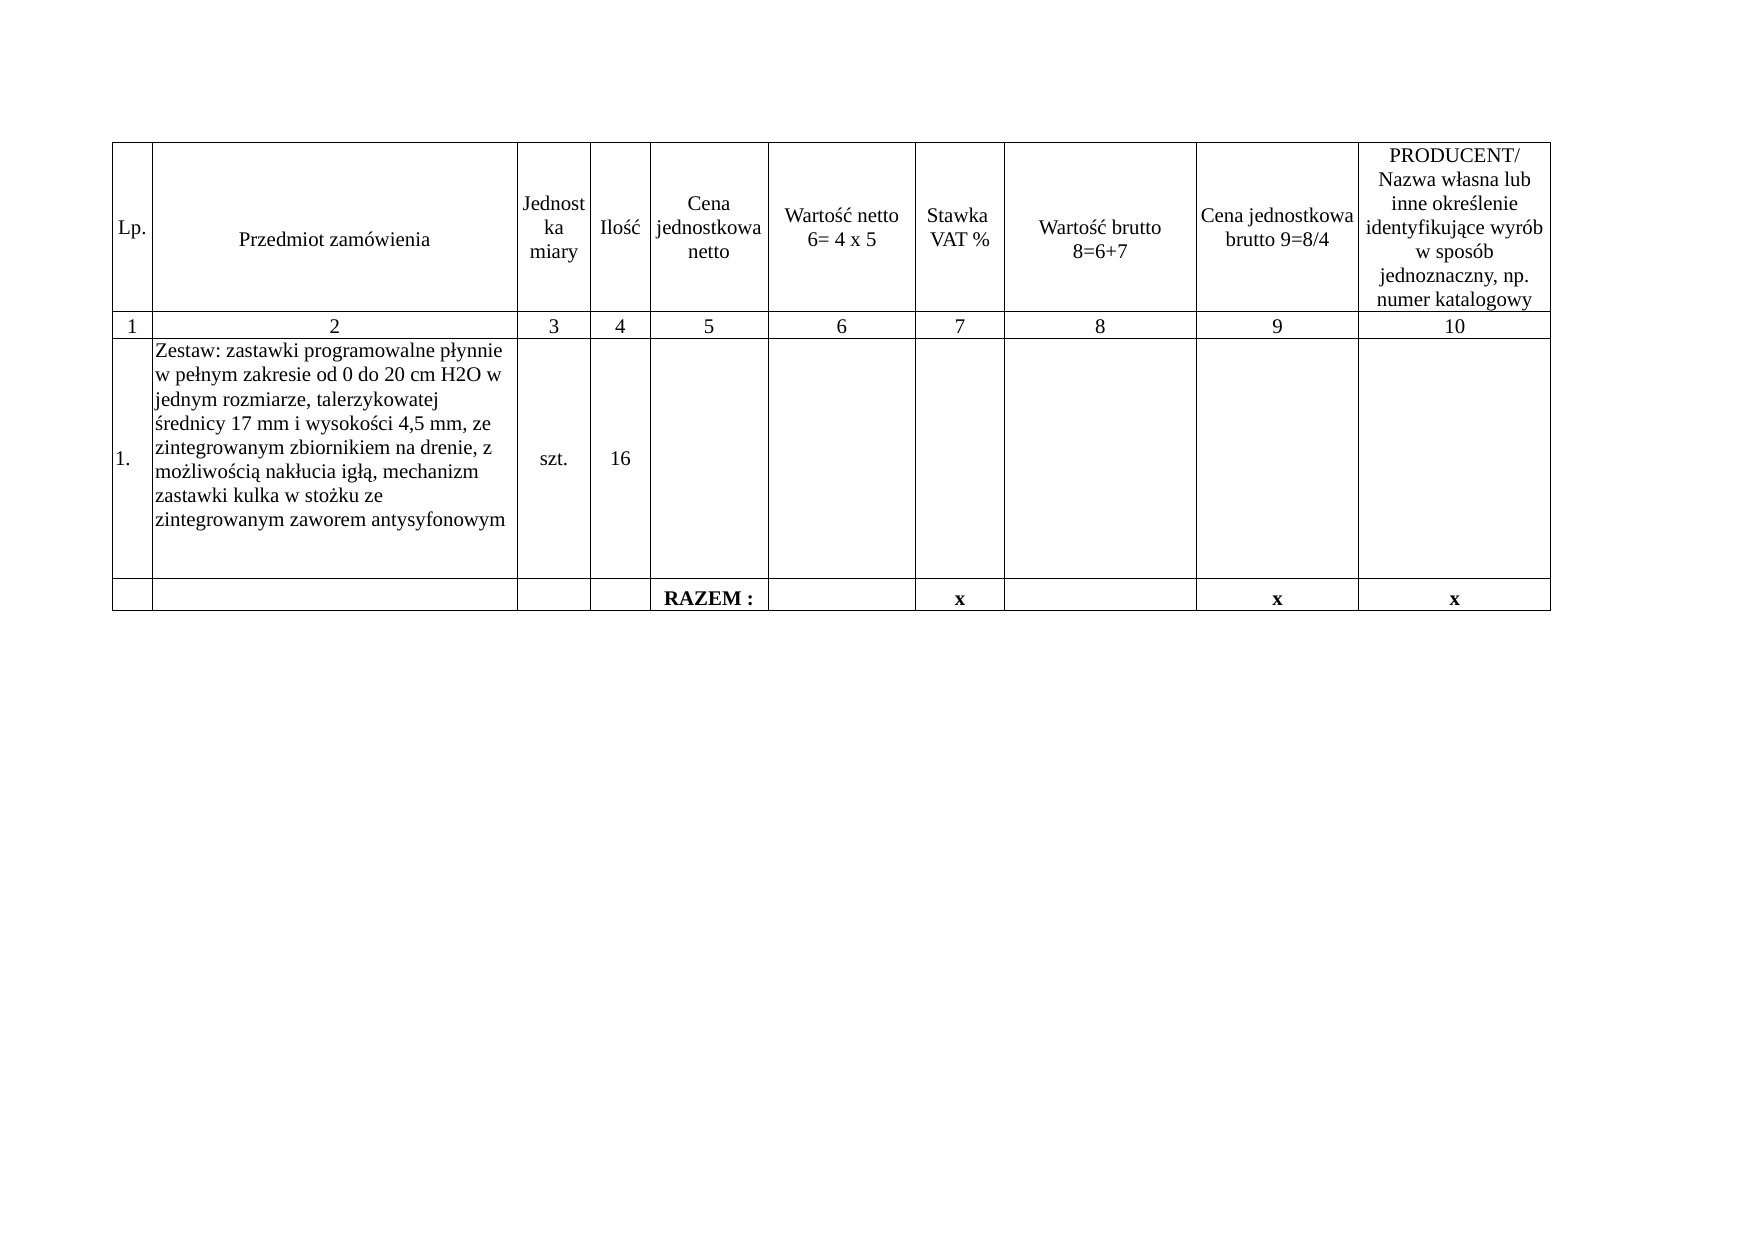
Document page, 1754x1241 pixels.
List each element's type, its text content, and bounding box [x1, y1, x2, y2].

table_cell Ilość [591, 143, 650, 311]
table_cell Lp. [113, 143, 152, 311]
table_cell PRODUCENT/ Nazwa własna lub inne określenie identyfikujące wyrób w sposób jednoznaczny, np. numer katalogowy [1359, 143, 1550, 311]
table_cell [916, 118, 1004, 142]
table_cell [769, 339, 915, 578]
table_cell 5 [651, 312, 768, 338]
table_cell [1196, 118, 1358, 142]
table_cell [1359, 118, 1550, 142]
table_cell Jednostka miary [518, 143, 590, 311]
table_cell 10 [1359, 312, 1550, 338]
table_cell 4 [591, 312, 650, 338]
table_cell [112, 118, 152, 142]
table_cell [768, 118, 916, 142]
table_cell [650, 118, 768, 142]
table_cell [517, 118, 591, 142]
table_cell Przedmiot zamówienia [153, 143, 517, 311]
table_cell [1005, 339, 1196, 578]
table_cell 9 [1197, 312, 1358, 338]
table_cell 3 [518, 312, 590, 338]
table_cell [152, 611, 1550, 636]
table_cell 1 [113, 312, 152, 338]
table_cell [1359, 339, 1550, 578]
table_cell 8 [1005, 312, 1196, 338]
table_cell [112, 636, 1550, 682]
table_cell Cena jednostkowa brutto 9=8/4 [1197, 143, 1358, 311]
table_cell [591, 118, 650, 142]
table_cell [112, 611, 152, 636]
table_cell 16 [591, 339, 650, 578]
table_cell [651, 339, 768, 578]
table_cell [1197, 339, 1358, 578]
table_cell 6 [769, 312, 915, 338]
table_cell Wartość netto 6= 4 x 5 [769, 143, 915, 311]
table_cell Zestaw: zastawki programowalne płynnie w pełnym zakresie od 0 do 20 cm H2O w jednym rozmiarze, talerzykowatej średnicy 17 mm i wysokości 4,5 mm, ze zintegrowanym zbiornikiem na drenie, z możliwością nakłucia igłą, mechanizm zastawki kulka w stożku ze zintegrowanym zaworem antysyfonowym [153, 339, 517, 578]
table_cell 1. [113, 339, 152, 578]
table_cell x [1197, 579, 1358, 609]
table_cell [591, 579, 650, 609]
table_cell 7 [916, 312, 1004, 338]
table_cell RAZEM : [651, 579, 768, 609]
table_cell Wartość brutto 8=6+7 [1005, 143, 1196, 311]
table_cell x [916, 579, 1004, 609]
table_cell x [1359, 579, 1550, 609]
table_cell 2 [153, 312, 517, 338]
table_cell [916, 339, 1004, 578]
table_cell Stawka VAT % [916, 143, 1004, 311]
table_cell [152, 118, 517, 142]
table_cell [1004, 118, 1196, 142]
table_cell [518, 579, 590, 609]
table_cell [769, 579, 915, 609]
table_cell [113, 579, 152, 609]
table_cell [1005, 579, 1196, 609]
table_cell Cena jednostkowa netto [651, 143, 768, 311]
table_cell [153, 579, 517, 609]
table_cell szt. [518, 339, 590, 578]
